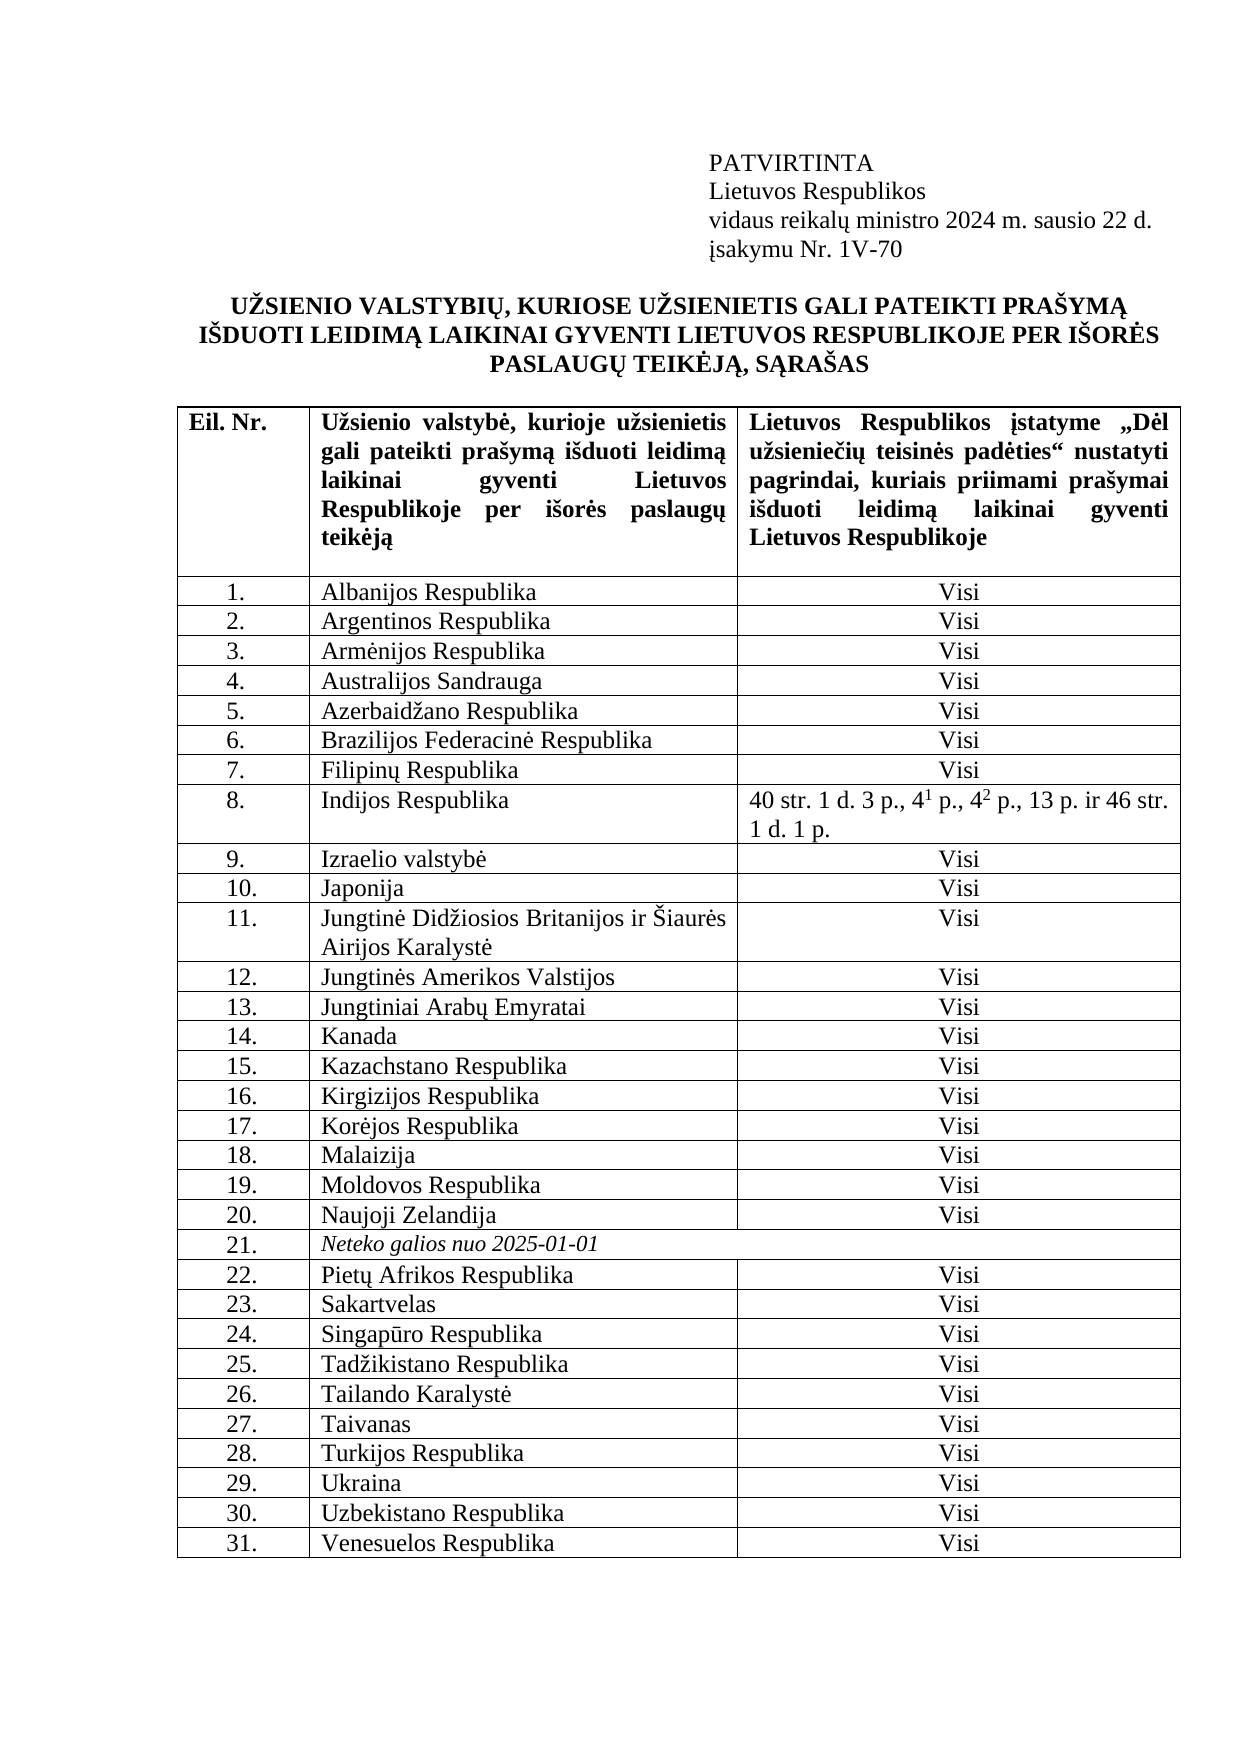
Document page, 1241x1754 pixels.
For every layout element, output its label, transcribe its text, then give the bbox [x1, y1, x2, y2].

table_cell 12. [178, 962, 309, 991]
table_cell Visi [738, 992, 1180, 1020]
table_cell Visi [738, 903, 1180, 961]
table_cell Visi [738, 755, 1180, 784]
table_cell Kirgizijos Respublika [310, 1081, 737, 1110]
table_cell 15. [178, 1051, 309, 1080]
table_cell Taivanas [310, 1409, 737, 1437]
text PATVIRTINTA [709, 148, 1181, 176]
table_cell Visi [738, 1528, 1180, 1557]
table_cell Korėjos Respublika [310, 1111, 737, 1139]
table_cell 1. [178, 577, 309, 605]
table_cell 40 str. 1 d. 3 p., 41 p., 42 p., 13 p. ir 46 str. 1 d. 1 p. [738, 785, 1180, 843]
table_cell 2. [178, 606, 309, 635]
table_cell 9. [178, 844, 309, 872]
table_cell Uzbekistano Respublika [310, 1498, 737, 1527]
table_cell 10. [178, 874, 309, 902]
table_cell 11. [178, 903, 309, 961]
table_cell 18. [178, 1141, 309, 1169]
table_cell 5. [178, 696, 309, 724]
table_cell Albanijos Respublika [310, 577, 737, 605]
table_cell Visi [738, 1319, 1180, 1348]
table_cell Visi [738, 726, 1180, 754]
table_cell Visi [738, 666, 1180, 695]
table_cell 24. [178, 1319, 309, 1348]
table_cell Ukraina [310, 1468, 737, 1497]
table_cell 3. [178, 636, 309, 665]
table_cell 16. [178, 1081, 309, 1110]
table_cell 20. [178, 1200, 309, 1229]
table_cell Visi [738, 1081, 1180, 1110]
table_cell 21. [178, 1230, 309, 1259]
table_cell Visi [738, 1349, 1180, 1378]
table_cell Visi [738, 696, 1180, 724]
table_cell Kazachstano Respublika [310, 1051, 737, 1080]
table_cell Izraelio valstybė [310, 844, 737, 872]
table_cell 17. [178, 1111, 309, 1139]
table_cell Armėnijos Respublika [310, 636, 737, 665]
table_cell Visi [738, 1260, 1180, 1288]
table_cell Visi [738, 1170, 1180, 1199]
table_cell Visi [738, 1111, 1180, 1139]
table_cell Visi [738, 874, 1180, 902]
table_cell Sakartvelas [310, 1290, 737, 1318]
table_cell Malaizija [310, 1141, 737, 1169]
table_cell Argentinos Respublika [310, 606, 737, 635]
table_cell 23. [178, 1290, 309, 1318]
table_cell Filipinų Respublika [310, 755, 737, 784]
table_cell Kanada [310, 1021, 737, 1050]
table_cell 25. [178, 1349, 309, 1378]
text Lietuvos Respublikos [709, 176, 1181, 205]
table_cell Visi [738, 1021, 1180, 1050]
text vidaus reikalų ministro 2024 m. sausio 22 d. [709, 205, 1181, 234]
text įsakymu Nr. 1V-70 [709, 234, 1181, 263]
table_cell Visi [738, 636, 1180, 665]
table_cell Tailando Karalystė [310, 1379, 737, 1408]
text UŽSIENIO VALSTYBIŲ, KURIOSE UŽSIENIETIS GALI PATEIKTI PRAŠYMĄ IŠDUOTI LEIDIMĄ LAIKINAI GYVENTI LIETUVOS RESPUBLIKOJE PER IŠORĖS PASLAUGŲ TEIKĖJĄ, SĄRAŠAS [177, 291, 1181, 378]
table_cell Australijos Sandrauga [310, 666, 737, 695]
table_header Užsienio valstybė, kurioje užsienietis gali pateikti prašymą išduoti leidimą laikinai gyventi Lietuvos Respublikoje per išorės paslaugų teikėją [310, 408, 737, 576]
table_cell Visi [738, 1051, 1180, 1080]
table_cell Jungtinės Amerikos Valstijos [310, 962, 737, 991]
table_cell Brazilijos Federacinė Respublika [310, 726, 737, 754]
table_cell Singapūro Respublika [310, 1319, 737, 1348]
table_cell Visi [738, 1141, 1180, 1169]
table_cell 19. [178, 1170, 309, 1199]
table_cell Turkijos Respublika [310, 1439, 737, 1467]
table_cell 6. [178, 726, 309, 754]
table_cell Jungtinė Didžiosios Britanijos ir Šiaurės Airijos Karalystė [310, 903, 737, 961]
table_cell Pietų Afrikos Respublika [310, 1260, 737, 1288]
table_cell 26. [178, 1379, 309, 1408]
table_cell Visi [738, 1409, 1180, 1437]
table_cell Visi [738, 1468, 1180, 1497]
table_cell Visi [738, 1200, 1180, 1229]
table_cell Naujoji Zelandija [310, 1200, 737, 1229]
table_cell Indijos Respublika [310, 785, 737, 843]
table_cell Azerbaidžano Respublika [310, 696, 737, 724]
table_cell Visi [738, 577, 1180, 605]
table_cell 22. [178, 1260, 309, 1288]
table_cell Visi [738, 844, 1180, 872]
table_cell Japonija [310, 874, 737, 902]
table_cell Tadžikistano Respublika [310, 1349, 737, 1378]
table_cell Moldovos Respublika [310, 1170, 737, 1199]
table_cell Venesuelos Respublika [310, 1528, 737, 1557]
table_cell 13. [178, 992, 309, 1020]
table_cell 28. [178, 1439, 309, 1467]
table_cell 7. [178, 755, 309, 784]
table_header Eil. Nr. [178, 408, 309, 576]
table_cell 14. [178, 1021, 309, 1050]
table_cell 4. [178, 666, 309, 695]
table_cell Visi [738, 1439, 1180, 1467]
table_cell Neteko galios nuo 2025-01-01 [310, 1230, 1180, 1259]
table_cell 27. [178, 1409, 309, 1437]
table_cell Visi [738, 962, 1180, 991]
table_cell Visi [738, 1379, 1180, 1408]
table_cell Visi [738, 606, 1180, 635]
table_cell 29. [178, 1468, 309, 1497]
table_cell 31. [178, 1528, 309, 1557]
table_cell Visi [738, 1498, 1180, 1527]
table_cell 30. [178, 1498, 309, 1527]
table_cell Visi [738, 1290, 1180, 1318]
table_header Lietuvos Respublikos įstatyme „Dėl užsieniečių teisinės padėties“ nustatyti pagrindai, kuriais priimami prašymai išduoti leidimą laikinai gyventi Lietuvos Respublikoje [738, 408, 1180, 576]
table_cell Jungtiniai Arabų Emyratai [310, 992, 737, 1020]
table_cell 8. [178, 785, 309, 843]
